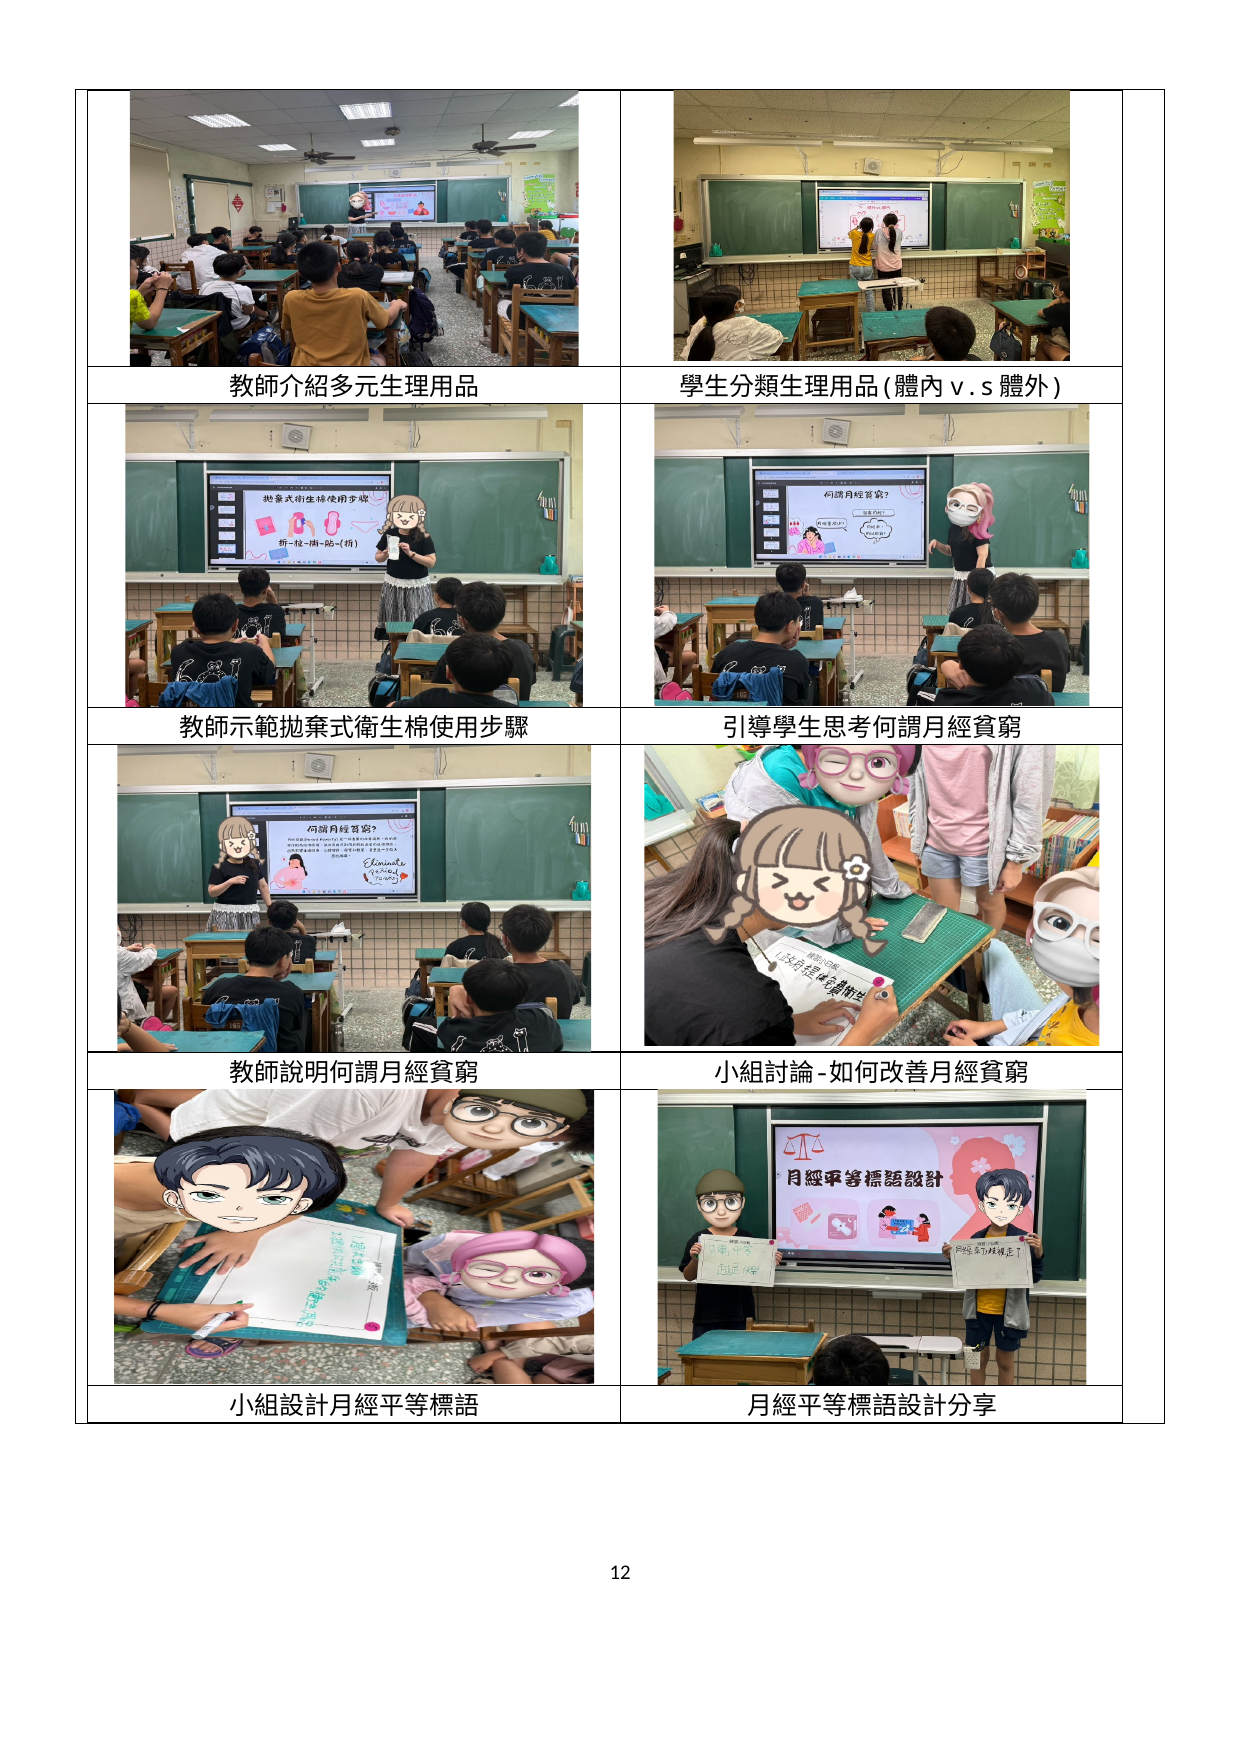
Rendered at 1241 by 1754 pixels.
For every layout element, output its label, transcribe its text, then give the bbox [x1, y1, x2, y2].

table_cell 小組設計月經平等標語 [88, 1386, 620, 1422]
table_cell [1087, 1090, 1122, 1385]
table_cell [621, 745, 1122, 1051]
table_header [579, 91, 620, 366]
table_cell 教師介紹多元生理用品 [88, 367, 620, 403]
table_cell 小組討論-如何改善月經貧窮 [621, 1053, 1122, 1089]
table_cell 教師說明何謂月經貧窮 [88, 1053, 620, 1089]
table_cell [592, 745, 620, 1051]
table_cell 引導學生思考何謂月經貧窮 [621, 708, 1122, 744]
table_cell [1123, 90, 1164, 1423]
table_cell 月經平等標語設計分享 [621, 1386, 1122, 1422]
table_cell [621, 404, 1122, 707]
table_header [88, 91, 129, 366]
table_cell [88, 1090, 620, 1385]
table_header [621, 91, 1122, 366]
table_cell [621, 1090, 657, 1385]
table_cell [88, 745, 117, 1051]
table_cell [583, 404, 620, 707]
table_cell 教師示範拋棄式衛生棉使用步驟 [88, 708, 620, 744]
table_cell 學生分類生理用品(體內v.s體外) [621, 367, 1122, 403]
table_cell [88, 404, 125, 707]
